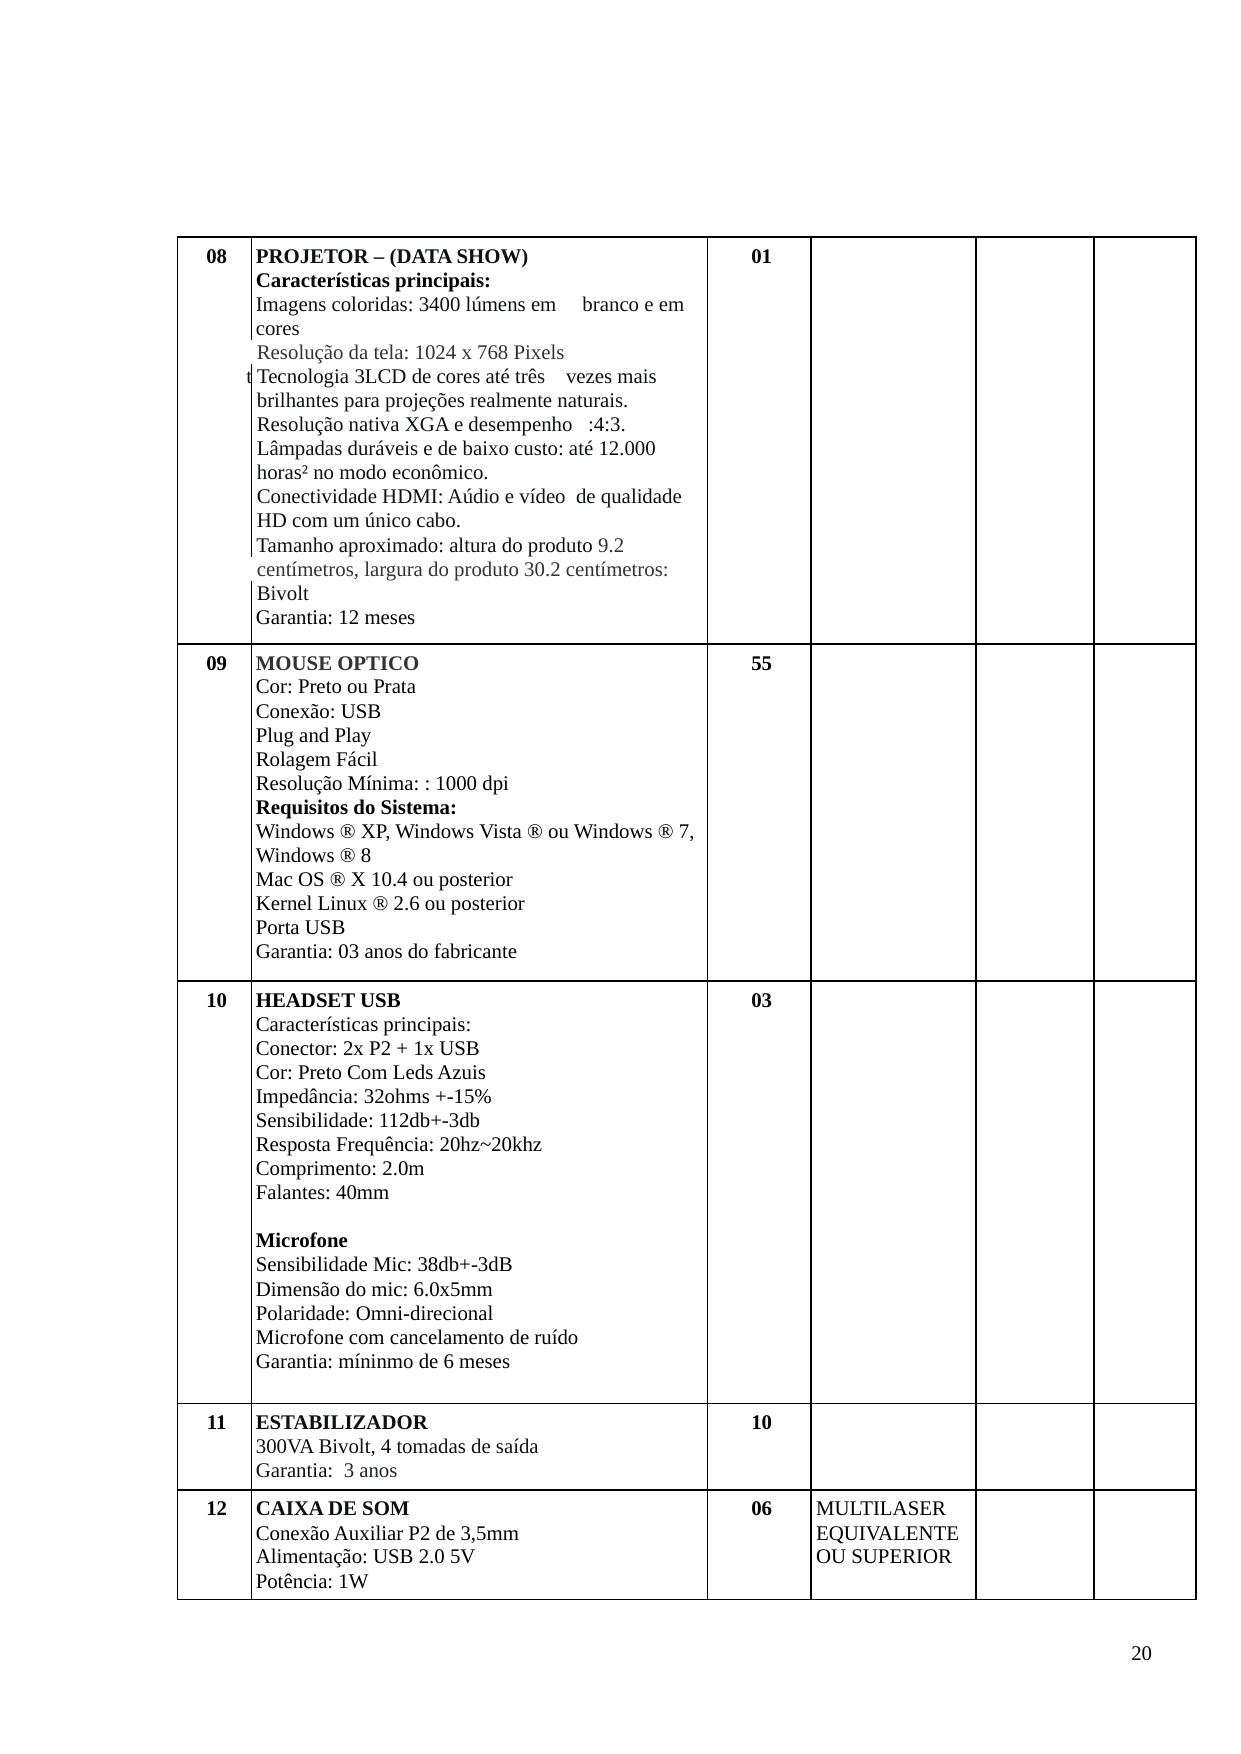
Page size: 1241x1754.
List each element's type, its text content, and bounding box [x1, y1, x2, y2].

table_cell [812, 1404, 975, 1489]
table_cell ESTABILIZADOR 300VA Bivolt, 4 tomadas de saída Garantia: 3 anos [252, 1404, 707, 1489]
table_cell 10 [708, 1404, 810, 1489]
table_cell [977, 238, 1093, 643]
table_cell 10 [178, 982, 251, 1403]
table_cell 55 [708, 645, 810, 980]
table_cell 01 [708, 238, 810, 643]
table_cell [1095, 238, 1195, 643]
table_cell [1095, 645, 1195, 980]
table_cell [977, 1404, 1093, 1489]
table_cell [812, 238, 975, 643]
table_cell [977, 645, 1093, 980]
table_cell [812, 645, 975, 980]
table_cell 08 [178, 238, 251, 643]
table_cell [1095, 982, 1195, 1403]
table_cell [1095, 1404, 1195, 1489]
table_cell HEADSET USB Características principais: Conector: 2x P2 + 1x USB Cor: Preto Com Leds Azuis Impedância: 32ohms +-15% Sensibilidade: 112db+-3db Resposta Frequência: 20hz~20khz Comprimento: 2.0m Falantes: 40mm Microfone Sensibilidade Mic: 38db+-3dB Dimensão do mic: 6.0x5mm Polaridade: Omni-direcional Microfone com cancelamento de ruído Garantia: míninmo de 6 meses [252, 982, 707, 1403]
table_cell 12 [178, 1491, 251, 1598]
table_cell [1095, 1491, 1195, 1598]
table_cell 11 [178, 1404, 251, 1489]
table_cell 09 [178, 645, 251, 980]
table_cell [977, 1491, 1093, 1598]
table_cell PROJETOR – (DATA SHOW) Características principais: Imagens coloridas: 3400 lúmens em branco e em cores Resolução da tela: 1024 x 768 Pixels t Tecnologia 3LCD de cores até três vezes mais brilhantes para projeções realmente naturais. Resolução nativa XGA e desempenho :4:3. Lâmpadas duráveis e de baixo custo: até 12.000 horas² no modo econômico. Conectividade HDMI: Aúdio e vídeo de qualidade HD com um único cabo. Tamanho aproximado: altura do produto 9.2 centímetros, largura do produto 30.2 centímetros: Bivolt Garantia: 12 meses [252, 238, 707, 340]
table_cell 06 [708, 1491, 810, 1598]
table_cell [812, 982, 975, 1403]
table_cell [977, 982, 1093, 1403]
table_cell CAIXA DE SOM Conexão Auxiliar P2 de 3,5mm Alimentação: USB 2.0 5V Potência: 1W [252, 1491, 707, 1598]
table_cell MULTILASER EQUIVALENTE OU SUPERIOR [812, 1491, 975, 1598]
table_cell MOUSE OPTICO Cor: Preto ou Prata Conexão: USB Plug and Play Rolagem Fácil Resolução Mínima: : 1000 dpi Requisitos do Sistema: Windows ® XP, Windows Vista ® ou Windows ® 7, Windows ® 8 Mac OS ® X 10.4 ou posterior Kernel Linux ® 2.6 ou posterior Porta USB Garantia: 03 anos do fabricante [252, 645, 707, 980]
table_cell 03 [708, 982, 810, 1403]
table_cell PROJETOR – (DATA SHOW) Características principais: Imagens coloridas: 3400 lúmens em branco e em cores Resolução da tela: 1024 x 768 Pixels t Tecnologia 3LCD de cores até três vezes mais brilhantes para projeções realmente naturais. Resolução nativa XGA e desempenho :4:3. Lâmpadas duráveis e de baixo custo: até 12.000 horas² no modo econômico. Conectividade HDMI: Aúdio e vídeo de qualidade HD com um único cabo. Tamanho aproximado: altura do produto 9.2 centímetros, largura do produto 30.2 centímetros: Bivolt Garantia: 12 meses [252, 605, 707, 643]
